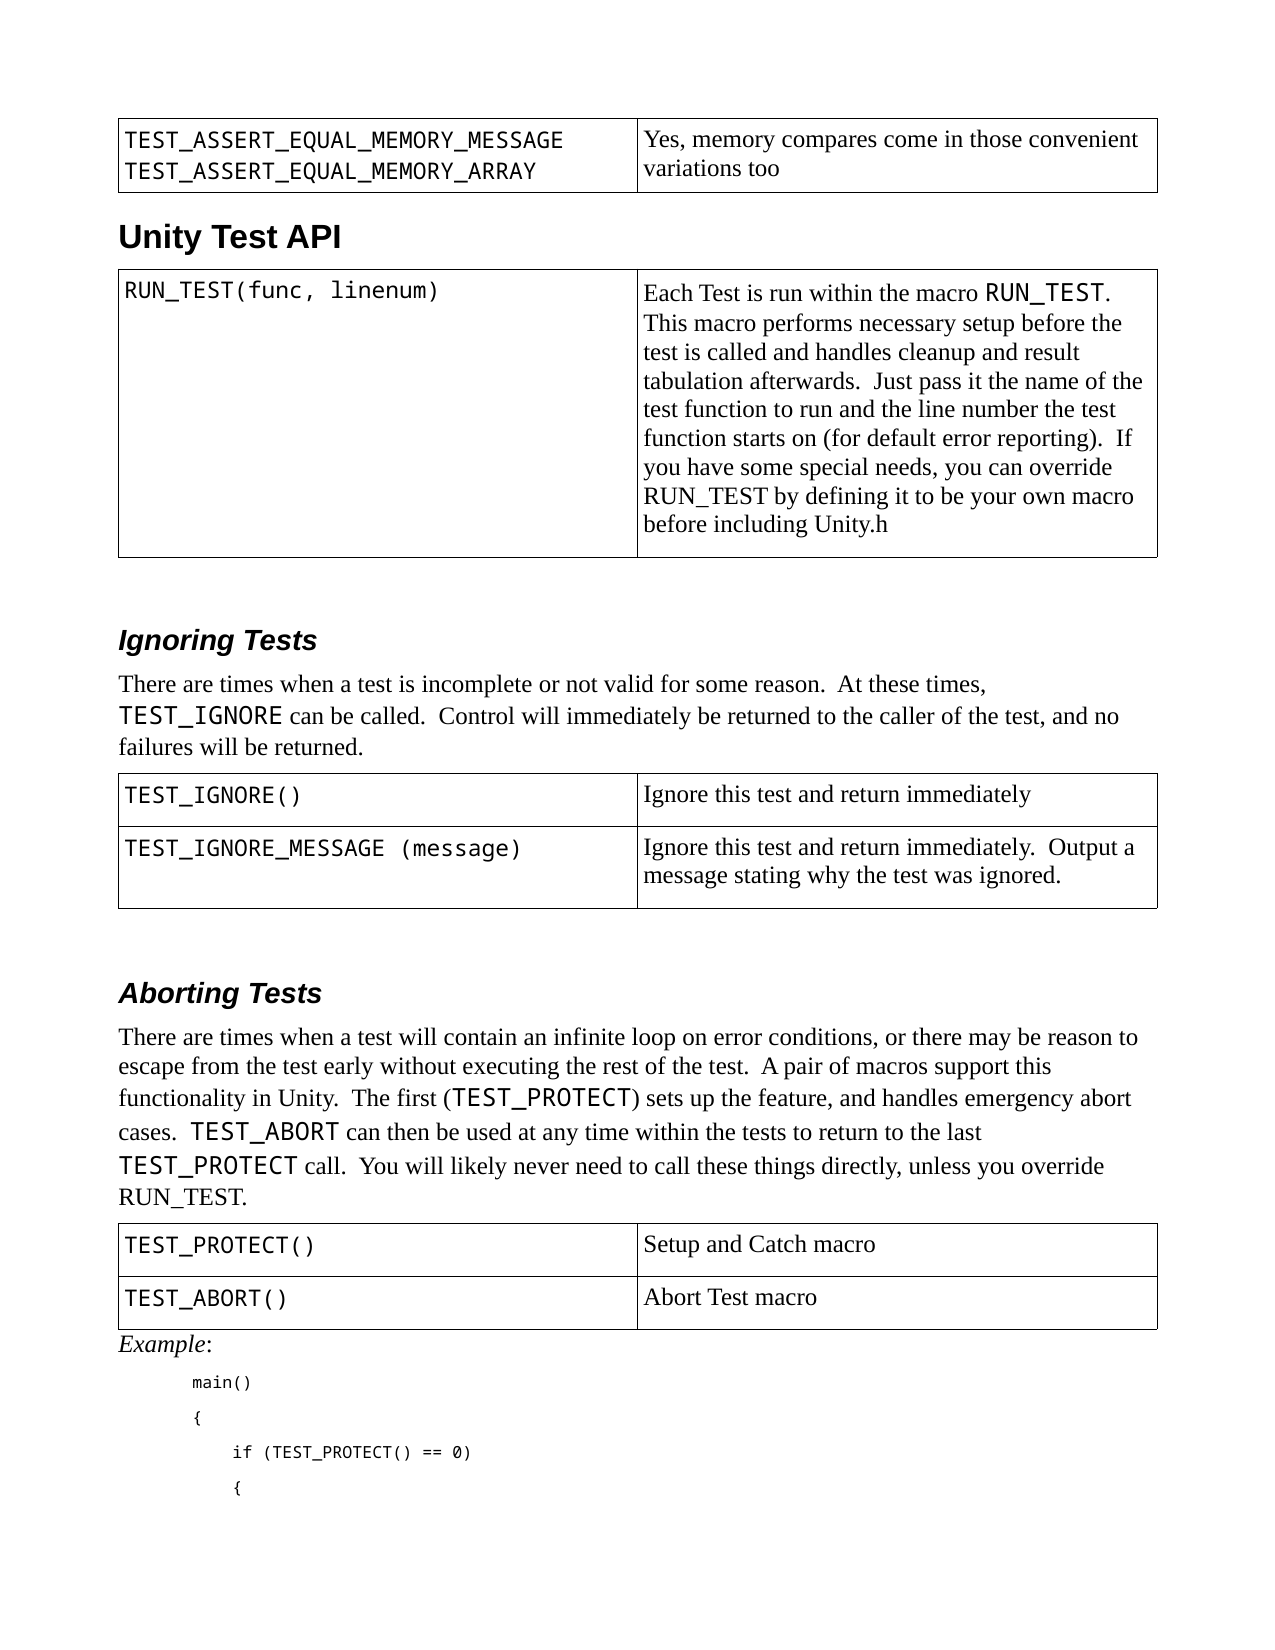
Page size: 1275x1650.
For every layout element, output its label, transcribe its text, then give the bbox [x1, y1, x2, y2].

table_cell TEST_ABORT() [119, 1277, 637, 1329]
text { [192, 1476, 1157, 1498]
subtitle Ignoring Tests [118, 623, 1157, 656]
table_cell Yes, memory compares come in those convenient variations too [638, 119, 1157, 192]
text Example: [118, 1330, 1157, 1358]
table_header TEST_PROTECT() [119, 1224, 637, 1276]
table_header TEST_IGNORE() [119, 774, 637, 826]
table_cell Abort Test macro [638, 1277, 1157, 1329]
text { [192, 1405, 1157, 1428]
text main() [192, 1370, 1157, 1393]
table_header Ignore this test and return immediately [638, 774, 1157, 826]
table_cell Ignore this test and return immediately. Output a message stating why the test was ignored. [638, 827, 1157, 907]
text There are times when a test will contain an infinite loop on error conditions, or there may be reason to escape from the test early without executing the rest of the test. A pair of macros support this functionality in Unity. The first (TEST_PROTECT) sets up the feature, and handles emergency abort cases. TEST_ABORT can then be used at any time within the tests to return to the last TEST_PROTECT call. You will likely never need to call these things directly, unless you override RUN_TEST. [118, 1022, 1157, 1211]
subtitle Aborting Tests [118, 976, 1157, 1010]
text There are times when a test is incomplete or not valid for some reason. At these times, TEST_IGNORE can be called. Control will immediately be returned to the caller of the test, and no failures will be returned. [118, 669, 1157, 761]
table_header Each Test is run within the macro RUN_TEST. This macro performs necessary setup before the test is called and handles cleanup and result tabulation afterwards. Just pass it the name of the test function to run and the line number the test function starts on (for default error reporting). If you have some special needs, you can override RUN_TEST by defining it to be your own macro before including Unity.h [638, 270, 1157, 557]
table_header RUN_TEST(func, linenum) [119, 270, 637, 557]
subtitle Unity Test API [118, 217, 1157, 256]
table_cell TEST_IGNORE_MESSAGE (message) [119, 827, 637, 907]
text if (TEST_PROTECT() == 0) [192, 1441, 1157, 1463]
table_header Setup and Catch macro [638, 1224, 1157, 1276]
table_cell TEST_ASSERT_EQUAL_MEMORY_MESSAGE TEST_ASSERT_EQUAL_MEMORY_ARRAY [119, 119, 637, 192]
